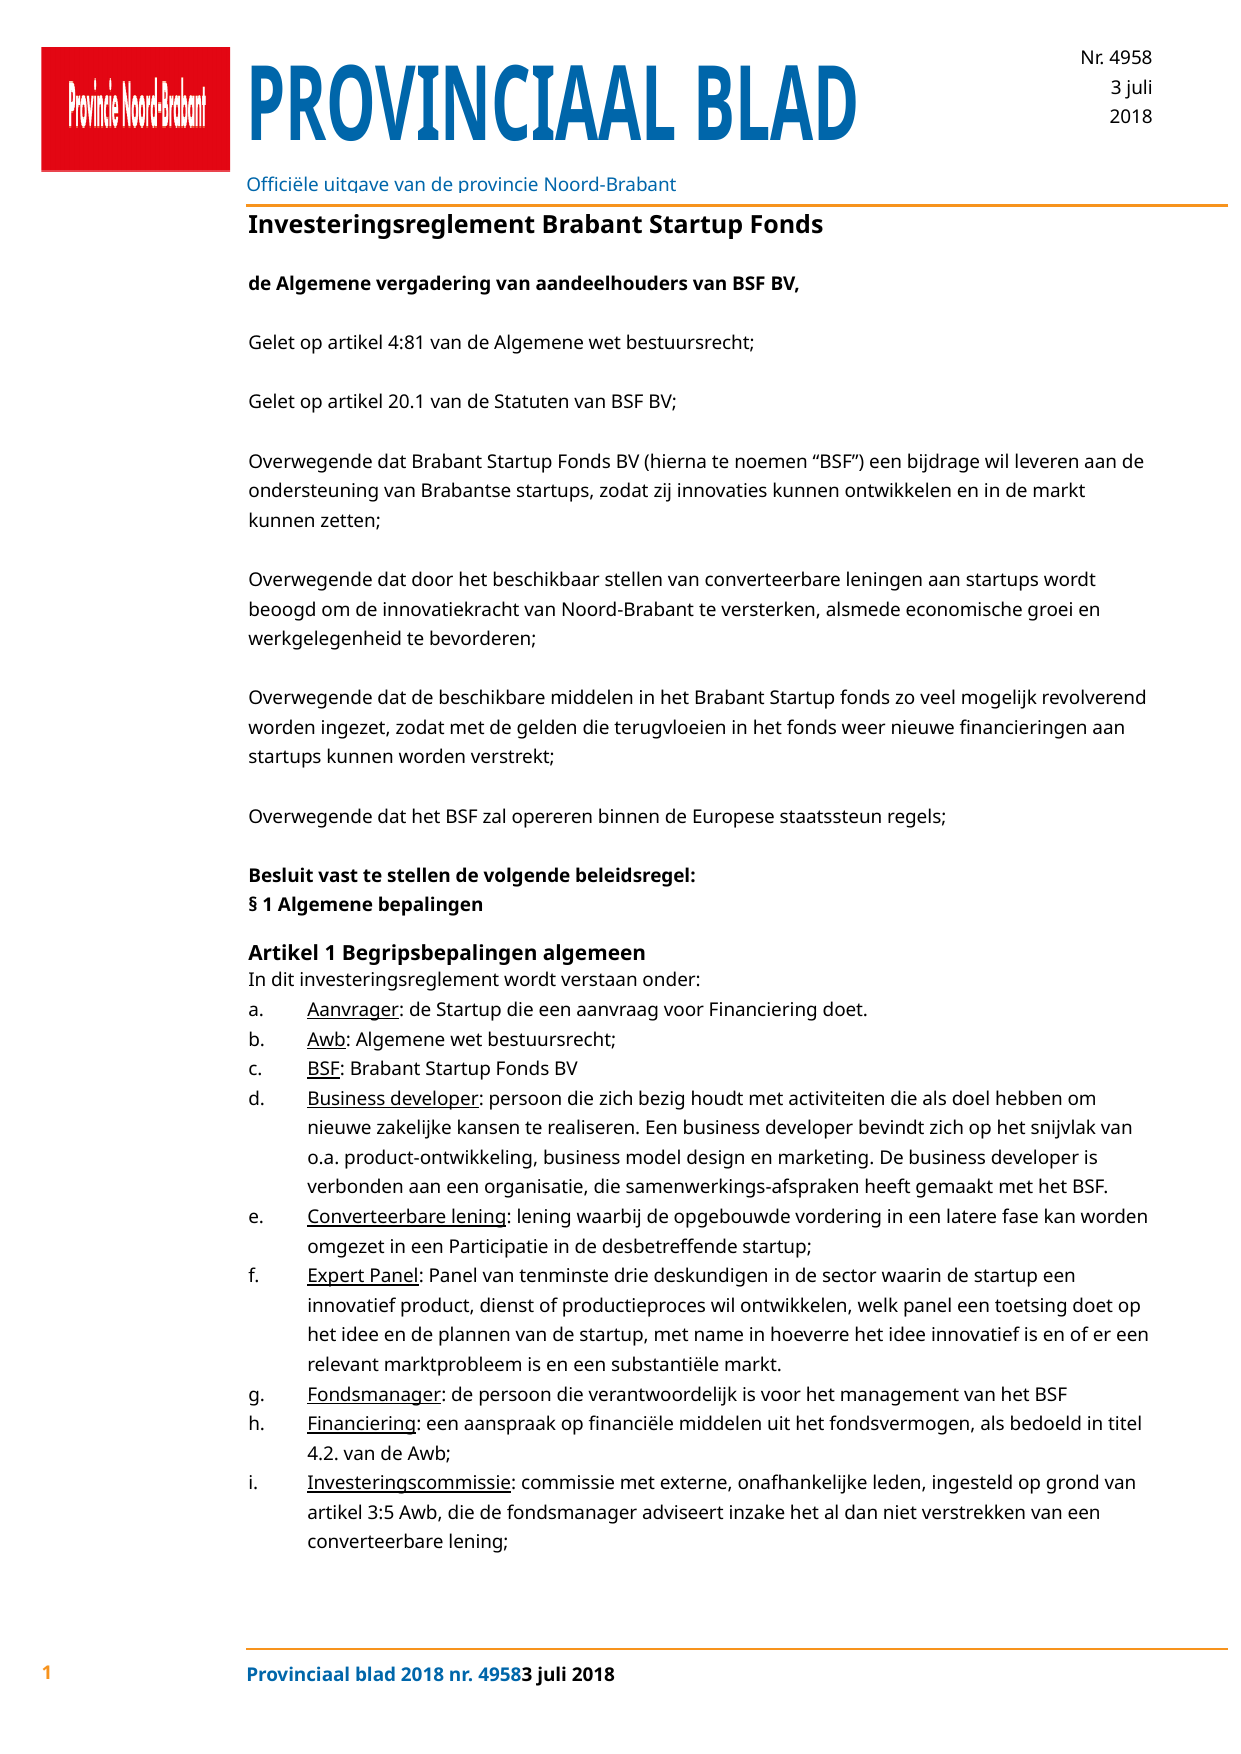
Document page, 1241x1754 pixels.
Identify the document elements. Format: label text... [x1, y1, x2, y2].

picture [41, 47, 231, 172]
list Investeringscommissie: commissie met externe, onafhankelijke leden, ingesteld op grond van artikel 3:5 Awb, die de fondsmanager adviseert inzake het al dan niet verstrekken van een converteerbare lening; [248, 1469, 1152, 1554]
text Overwegende dat de beschikbare middelen in het Brabant Startup fonds zo veel mogelijk revolverend worden ingezet, zodat met de gelden die terugvloeien in het fonds weer nieuwe financieringen aan startups kunnen worden verstrekt; [248, 684, 1152, 769]
list Converteerbare lening: lening waarbij de opgebouwde vordering in een latere fase kan worden omgezet in een Participatie in de desbetreffende startup; [248, 1203, 1152, 1258]
list Aanvrager: de Startup die een aanvraag voor Financiering doet. [248, 996, 1152, 1022]
list Fondsmanager: de persoon die verantwoordelijk is voor het management van het BSF [248, 1381, 1152, 1406]
text Overwegende dat door het beschikbaar stellen van converteerbare leningen aan startups wordt beoogd om de innovatiekracht van Noord-Brabant te versterken, alsmede economische groei en werkgelegenheid te bevorderen; [248, 566, 1152, 651]
text Investeringsreglement Brabant Startup Fonds [248, 207, 1152, 241]
text Gelet op artikel 4:81 van de Algemene wet bestuursrecht; [248, 329, 1152, 355]
text Overwegende dat het BSF zal opereren binnen de Europese staatssteun regels; [248, 803, 1152, 828]
text In dit investeringsreglement wordt verstaan onder: [248, 967, 1152, 992]
list BSF: Brabant Startup Fonds BV [248, 1055, 1152, 1081]
text Artikel 1 Begripsbepalingen algemeen [248, 938, 1152, 967]
text Besluit vast te stellen de volgende beleidsregel: [248, 862, 1152, 888]
text § 1 Algemene bepalingen [248, 892, 1152, 917]
list Expert Panel: Panel van tenminste drie deskundigen in de sector waarin de startup een innovatief product, dienst of productieproces wil ontwikkelen, welk panel een toetsing doet op het idee en de plannen van de startup, met name in hoeverre het idee innovatief is en of er een relevant marktprobleem is en een substantiële markt. [248, 1262, 1152, 1377]
text Gelet op artikel 20.1 van de Statuten van BSF BV; [248, 389, 1152, 414]
list Awb: Algemene wet bestuursrecht; [248, 1026, 1152, 1051]
text Overwegende dat Brabant Startup Fonds BV (hierna te noemen “BSF”) een bijdrage wil leveren aan de ondersteuning van Brabantse startups, zodat zij innovaties kunnen ontwikkelen en in de markt kunnen zetten; [248, 448, 1152, 533]
list Business developer: persoon die zich bezig houdt met activiteiten die als doel hebben om nieuwe zakelijke kansen te realiseren. Een business developer bevindt zich op het snijvlak van o.a. product-ontwikkeling, business model design en marketing. De business developer is verbonden aan een organisatie, die samenwerkings-afspraken heeft gemaakt met het BSF. [248, 1085, 1152, 1199]
list Financiering: een aanspraak op financiële middelen uit het fondsvermogen, als bedoeld in titel 4.2. van de Awb; [248, 1410, 1152, 1466]
text de Algemene vergadering van aandeelhouders van BSF BV, [248, 270, 1152, 296]
